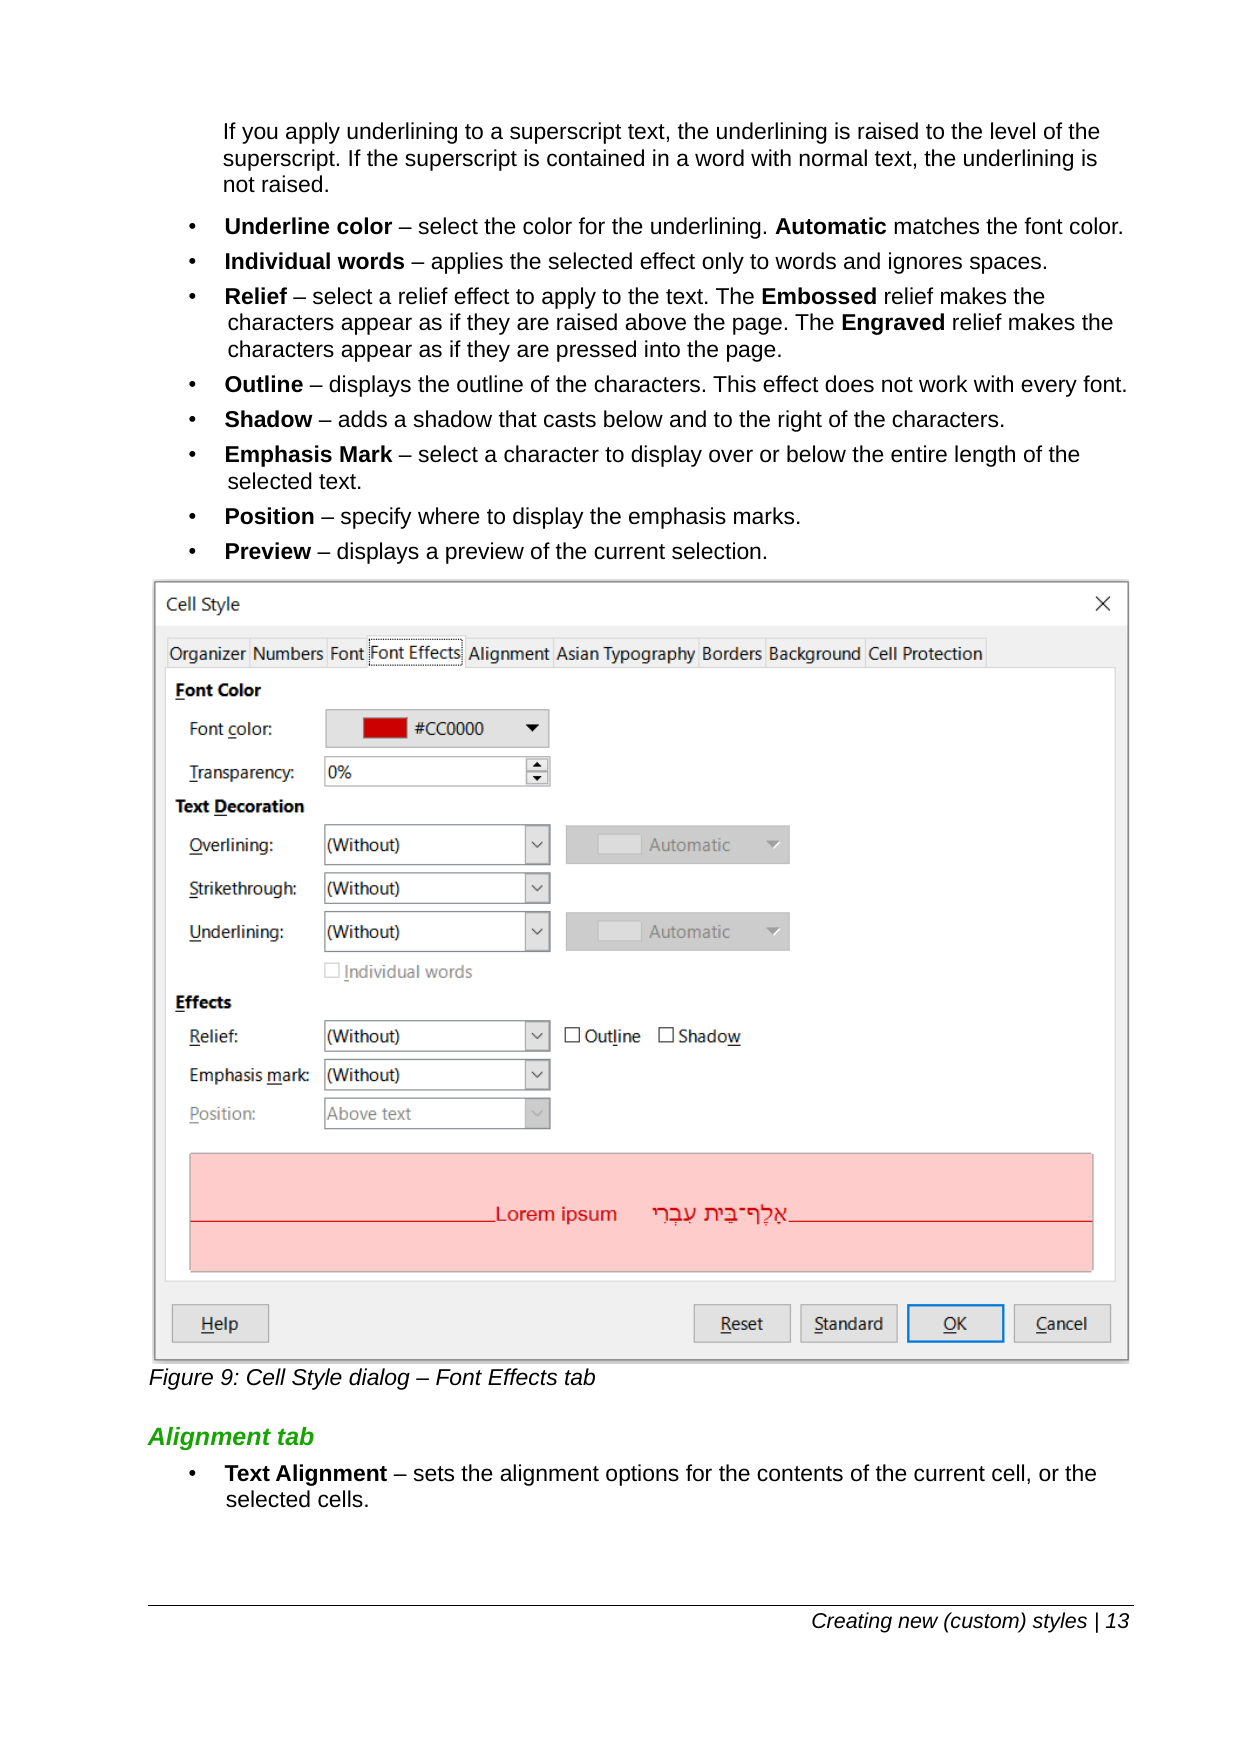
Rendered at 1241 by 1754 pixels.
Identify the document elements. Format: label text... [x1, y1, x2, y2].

list Emphasis Mark – select a character to display over or below the entire length of the selected text. [185, 438, 1134, 494]
list Outline – displays the outline of the characters. This effect does not work with every font. [185, 368, 1134, 397]
subtitle Alignment tab [148, 1422, 1134, 1451]
picture [152, 579, 1130, 1364]
list Position – specify where to display the emphasis marks. [185, 500, 1134, 529]
list Relief – select a relief effect to apply to the text. The Embossed relief makes the characters appear as if they are raised above the page. The Engraved relief makes the characters appear as if they are pressed into the page. [185, 280, 1134, 362]
text Figure 9: Cell Style dialog – Font Effects tab [149, 579, 1133, 1390]
list Underline color – select the color for the underlining. Automatic matches the font color. [185, 210, 1134, 239]
list Shadow – adds a shadow that casts below and to the right of the characters. [185, 403, 1134, 432]
text If you apply underlining to a superscript text, the underlining is raised to the level of the superscript. If the superscript is contained in a word with normal text, the underlining is not raised. [223, 118, 1134, 197]
list Individual words – applies the selected effect only to words and ignores spaces. [185, 245, 1134, 274]
list Preview – displays a preview of the current selection. [185, 535, 1134, 567]
list Text Alignment – sets the alignment options for the contents of the current cell, or the selected cells. [185, 1457, 1134, 1515]
